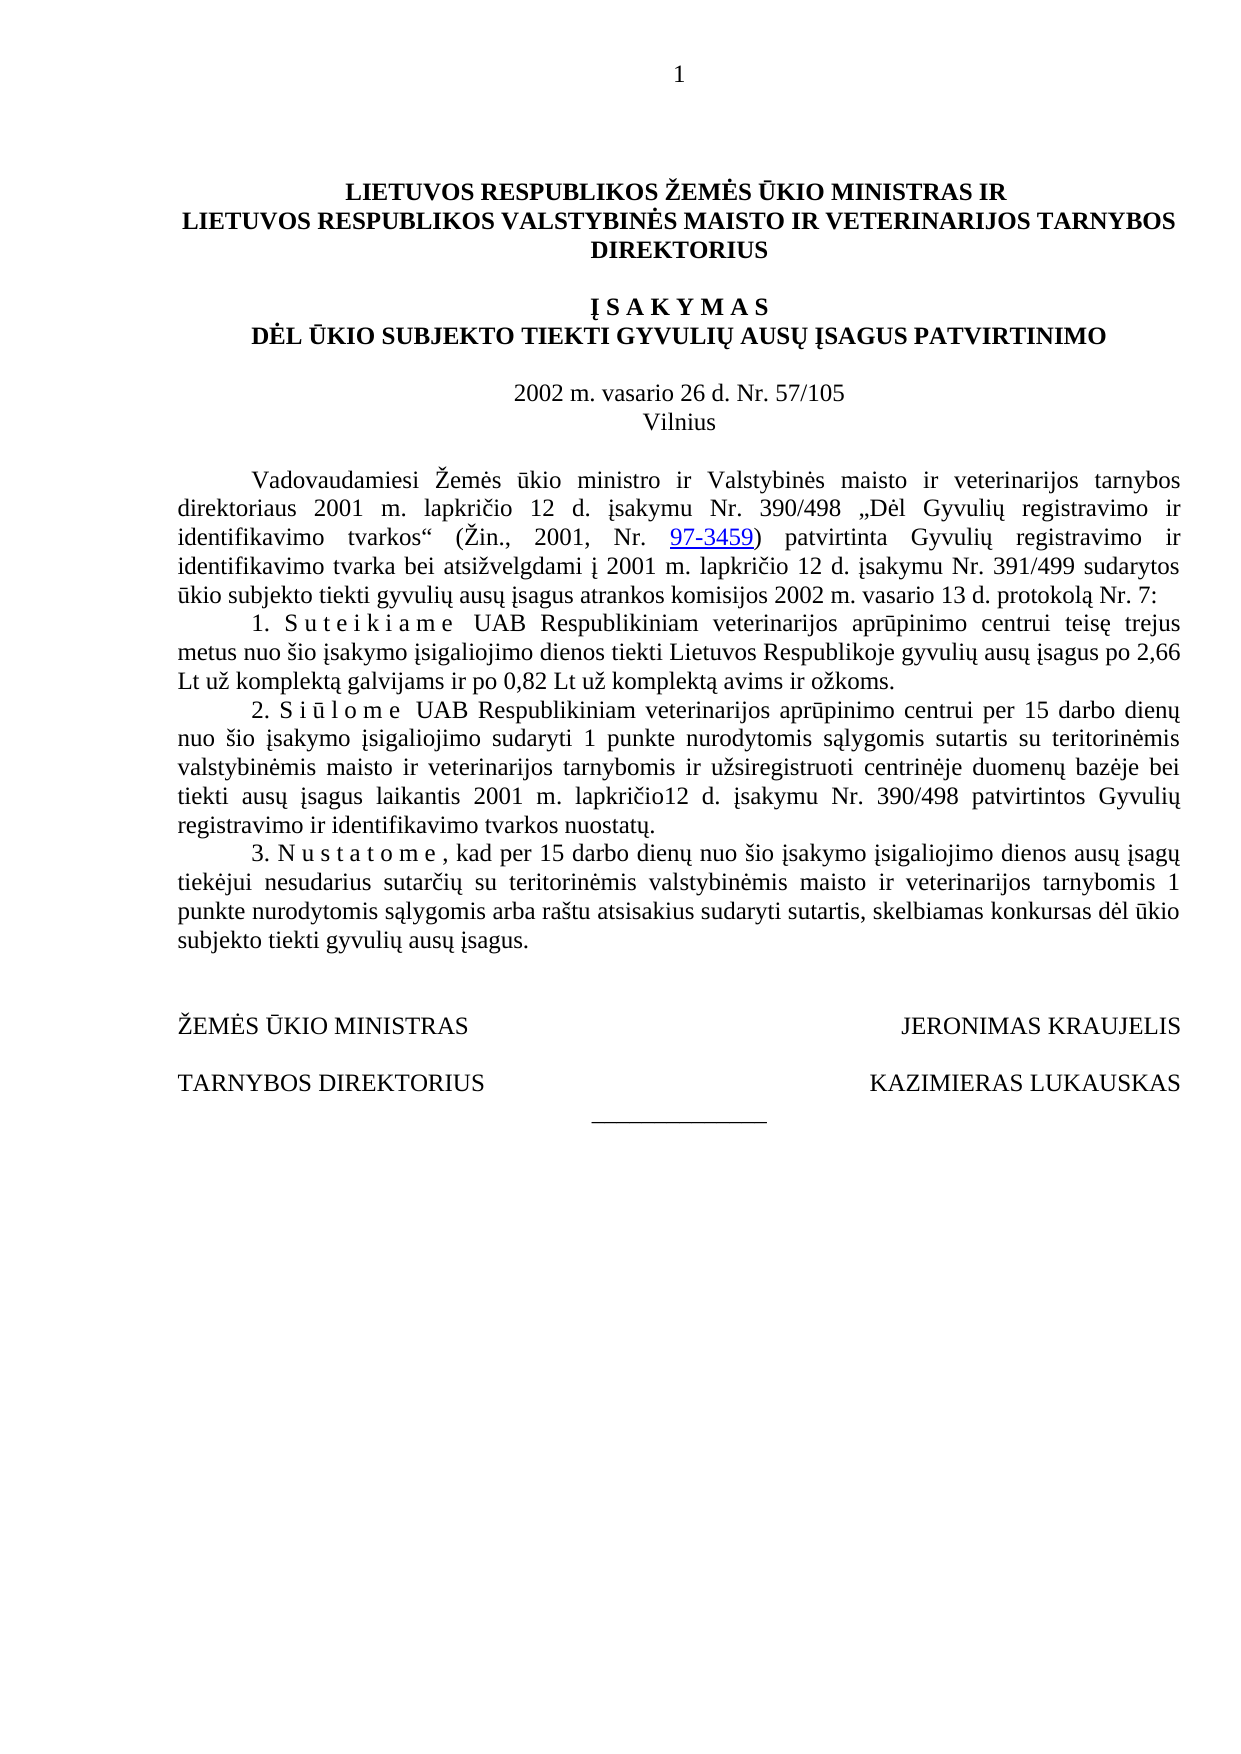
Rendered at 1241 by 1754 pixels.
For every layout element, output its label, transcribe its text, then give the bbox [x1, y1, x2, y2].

text 1. Suteikiame UAB Respublikiniam veterinarijos aprūpinimo centrui teisę trejus metus nuo šio įsakymo įsigaliojimo dienos tiekti Lietuvos Respublikoje gyvulių ausų įsagus po 2,66 Lt už komplektą galvijams ir po 0,82 Lt už komplektą avims ir ožkoms. [177, 608, 1181, 695]
text 2002 m. vasario 26 d. Nr. 57/105 [177, 378, 1181, 407]
text DĖL ŪKIO SUBJEKTO TIEKTI GYVULIŲ AUSŲ ĮSAGUS PATVIRTINIMO [177, 321, 1181, 350]
text LIETUVOS RESPUBLIKOS VALSTYBINĖS MAISTO IR VETERINARIJOS TARNYBOS DIREKTORIUS [177, 206, 1181, 263]
text 3. Nustatome, kad per 15 darbo dienų nuo šio įsakymo įsigaliojimo dienos ausų įsagų tiekėjui nesudarius sutarčių su teritorinėmis valstybinėmis maisto ir veterinarijos tarnybomis 1 punkte nurodytomis sąlygomis arba raštu atsisakius sudaryti sutartis, skelbiamas konkursas dėl ūkio subjekto tiekti gyvulių ausų įsagus. [177, 838, 1181, 953]
text ______________ [177, 1097, 1181, 1126]
text TARNYBOS DIREKTORIUS KAZIMIERAS LUKAUSKAS [177, 1068, 1181, 1097]
text 2. Siūlome UAB Respublikiniam veterinarijos aprūpinimo centrui per 15 darbo dienų nuo šio įsakymo įsigaliojimo sudaryti 1 punkte nurodytomis sąlygomis sutartis su teritorinėmis valstybinėmis maisto ir veterinarijos tarnybomis ir užsiregistruoti centrinėje duomenų bazėje bei tiekti ausų įsagus laikantis 2001 m. lapkričio12 d. įsakymu Nr. 390/498 patvirtintos Gyvulių registravimo ir identifikavimo tvarkos nuostatų. [177, 695, 1181, 838]
text Į S A K Y M A S [177, 292, 1181, 321]
text Vilnius [177, 407, 1181, 436]
text Vadovaudamiesi Žemės ūkio ministro ir Valstybinės maisto ir veterinarijos tarnybos direktoriaus 2001 m. lapkričio 12 d. įsakymu Nr. 390/498 „Dėl Gyvulių registravimo ir identifikavimo tvarkos“ (Žin., 2001, Nr. 97-3459) patvirtinta Gyvulių registravimo ir identifikavimo tvarka bei atsižvelgdami į 2001 m. lapkričio 12 d. įsakymu Nr. 391/499 sudarytos ūkio subjekto tiekti gyvulių ausų įsagus atrankos komisijos 2002 m. vasario 13 d. protokolą Nr. 7: [177, 465, 1181, 608]
text LIETUVOS RESPUBLIKOS ŽEMĖS ŪKIO MINISTRAS IR [177, 177, 1181, 206]
text ŽEMĖS ŪKIO MINISTRAS JERONIMAS KRAUJELIS [177, 1011, 1181, 1040]
